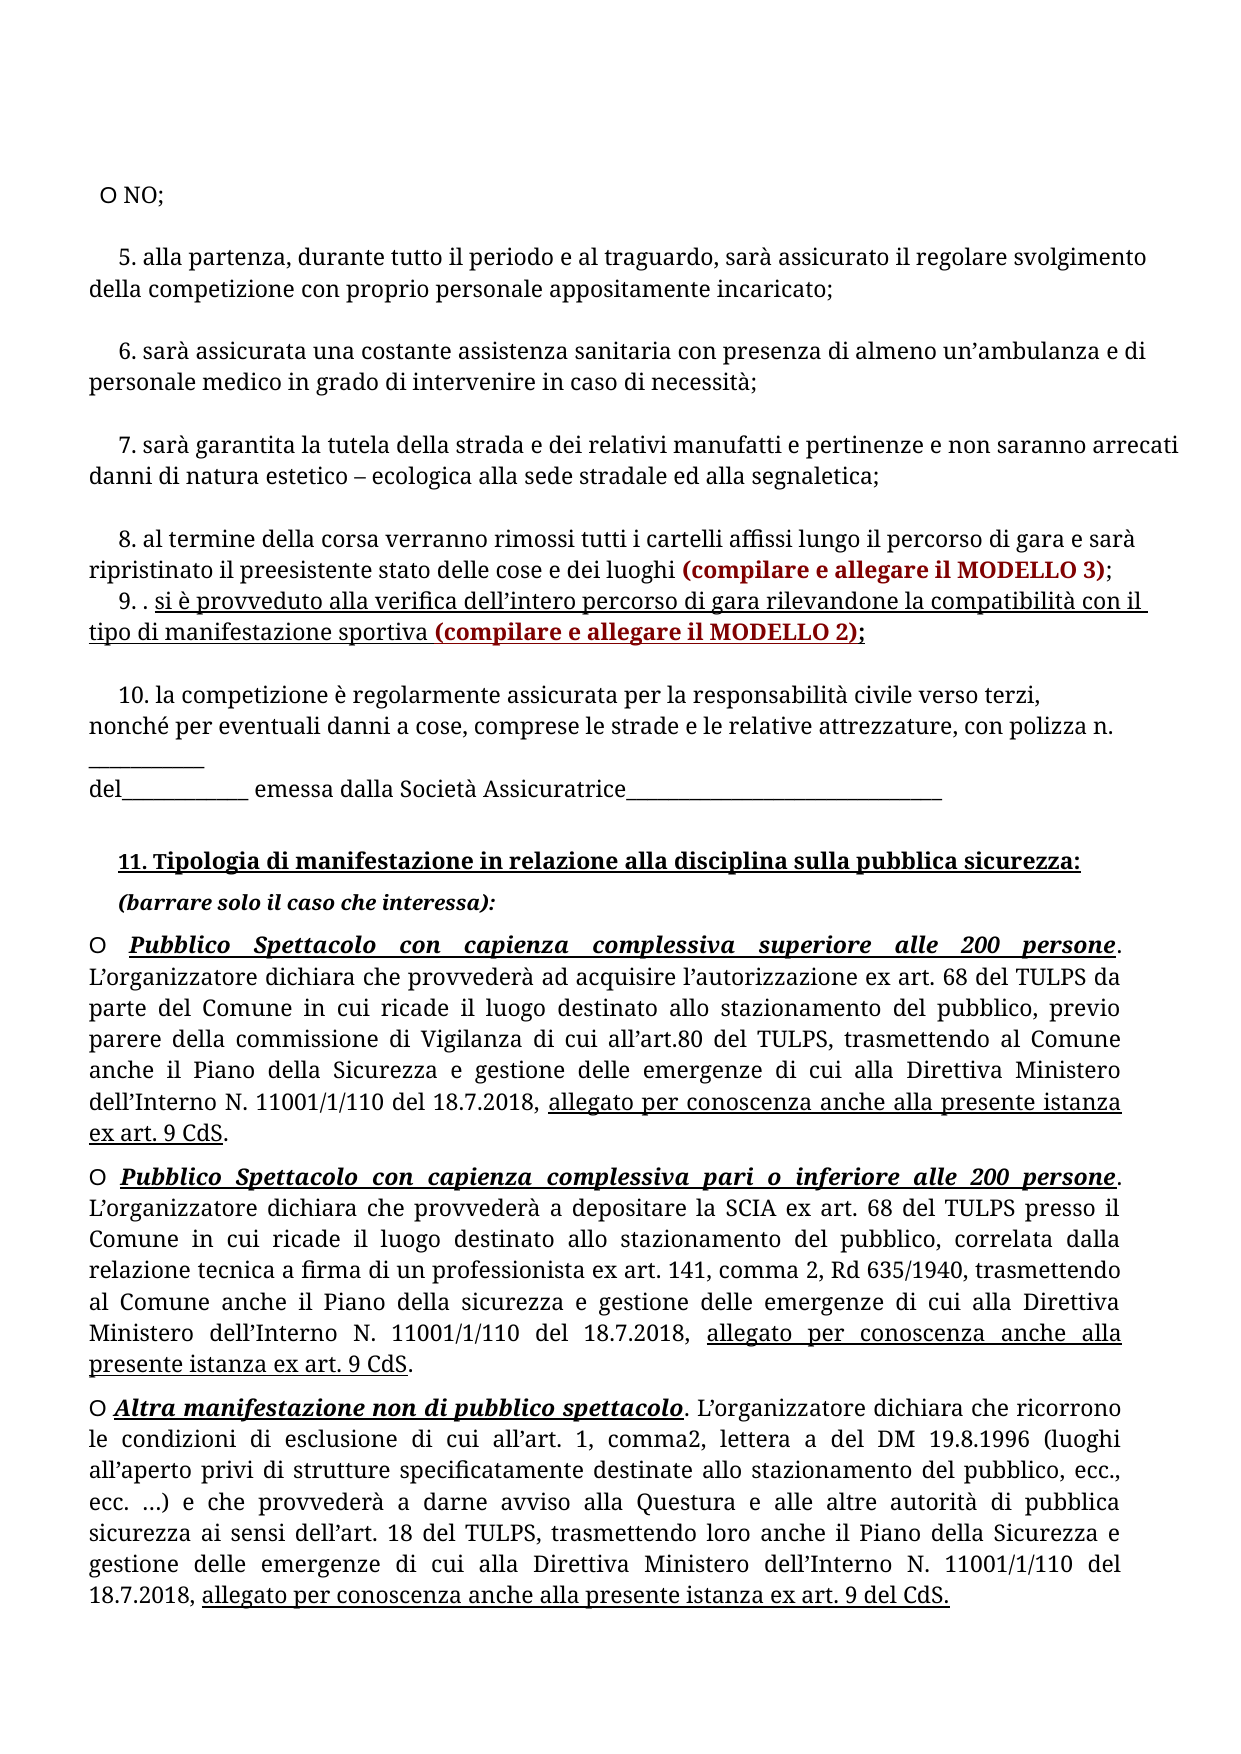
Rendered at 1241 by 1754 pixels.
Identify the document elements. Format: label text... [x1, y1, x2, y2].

text 11. Tipologia di manifestazione in relazione alla disciplina sulla pubblica sicurezza: [118, 845, 1122, 876]
text O Pubblico Spettacolo con capienza complessiva pari o inferiore alle 200 persone. L’organizzatore dichiara che provvederà a depositare la SCIA ex art. 68 del TULPS presso il Comune in cui ricade il luogo destinato allo stazionamento del pubblico, correlata dalla relazione tecnica a firma di un professionista ex art. 141, comma 2, Rd 635/1940, trasmettendo al Comune anche il Piano della sicurezza e gestione delle emergenze di cui alla Direttiva Ministero dell’Interno N. 11001/1/110 del 18.7.2018, allegato per conoscenza anche alla presente istanza ex art. 9 CdS. [88, 1161, 1122, 1379]
text 7. sarà garantita la tutela della strada e dei relativi manufatti e pertinenze e non saranno arrecati danni di natura estetico – ecologica alla sede stradale ed alla segnaletica; [88, 429, 1181, 491]
text 10. la competizione è regolarmente assicurata per la responsabilità civile verso terzi, nonché per eventuali danni a cose, comprese le strade e le relative attrezzature, con polizza n. ___________ [88, 679, 1122, 773]
text del____________ emessa dalla Società Assicuratrice______________________________ [88, 773, 1122, 804]
text 5. alla partenza, durante tutto il periodo e al traguardo, sarà assicurato il regolare svolgimento della competizione con proprio personale appositamente incaricato; [88, 241, 1181, 304]
text O Pubblico Spettacolo con capienza complessiva superiore alle 200 persone. L’organizzatore dichiara che provvederà ad acquisire l’autorizzazione ex art. 68 del TULPS da parte del Comune in cui ricade il luogo destinato allo stazionamento del pubblico, previo parere della commissione di Vigilanza di cui all’art.80 del TULPS, trasmettendo al Comune anche il Piano della Sicurezza e gestione delle emergenze di cui alla Direttiva Ministero dell’Interno N. 11001/1/110 del 18.7.2018, allegato per conoscenza anche alla presente istanza ex art. 9 CdS. [88, 929, 1122, 1148]
text O NO; [99, 179, 1181, 210]
text O Altra manifestazione non di pubblico spettacolo. L’organizzatore dichiara che ricorrono le condizioni di esclusione di cui all’art. 1, comma2, lettera a del DM 19.8.1996 (luoghi all’aperto privi di strutture specificatamente destinate allo stazionamento del pubblico, ecc., ecc. …) e che provvederà a darne avviso alla Questura e alle altre autorità di pubblica sicurezza ai sensi dell’art. 18 del TULPS, trasmettendo loro anche il Piano della Sicurezza e gestione delle emergenze di cui alla Direttiva Ministero dell’Interno N. 11001/1/110 del 18.7.2018, allegato per conoscenza anche alla presente istanza ex art. 9 del CdS. [88, 1392, 1122, 1611]
text 8. al termine della corsa verranno rimossi tutti i cartelli affissi lungo il percorso di gara e sarà ripristinato il preesistente stato delle cose e dei luoghi (compilare e allegare il MODELLO 3); [88, 523, 1181, 585]
text 6. sarà assicurata una costante assistenza sanitaria con presenza di almeno un’ambulanza e di personale medico in grado di intervenire in caso di necessità; [88, 335, 1181, 398]
text (barrare solo il caso che interessa): [118, 888, 1122, 917]
text 9. . si è provveduto alla verifica dell’intero percorso di gara rilevandone la compatibilità con il tipo di manifestazione sportiva (compilare e allegare il MODELLO 2); [88, 585, 1181, 648]
